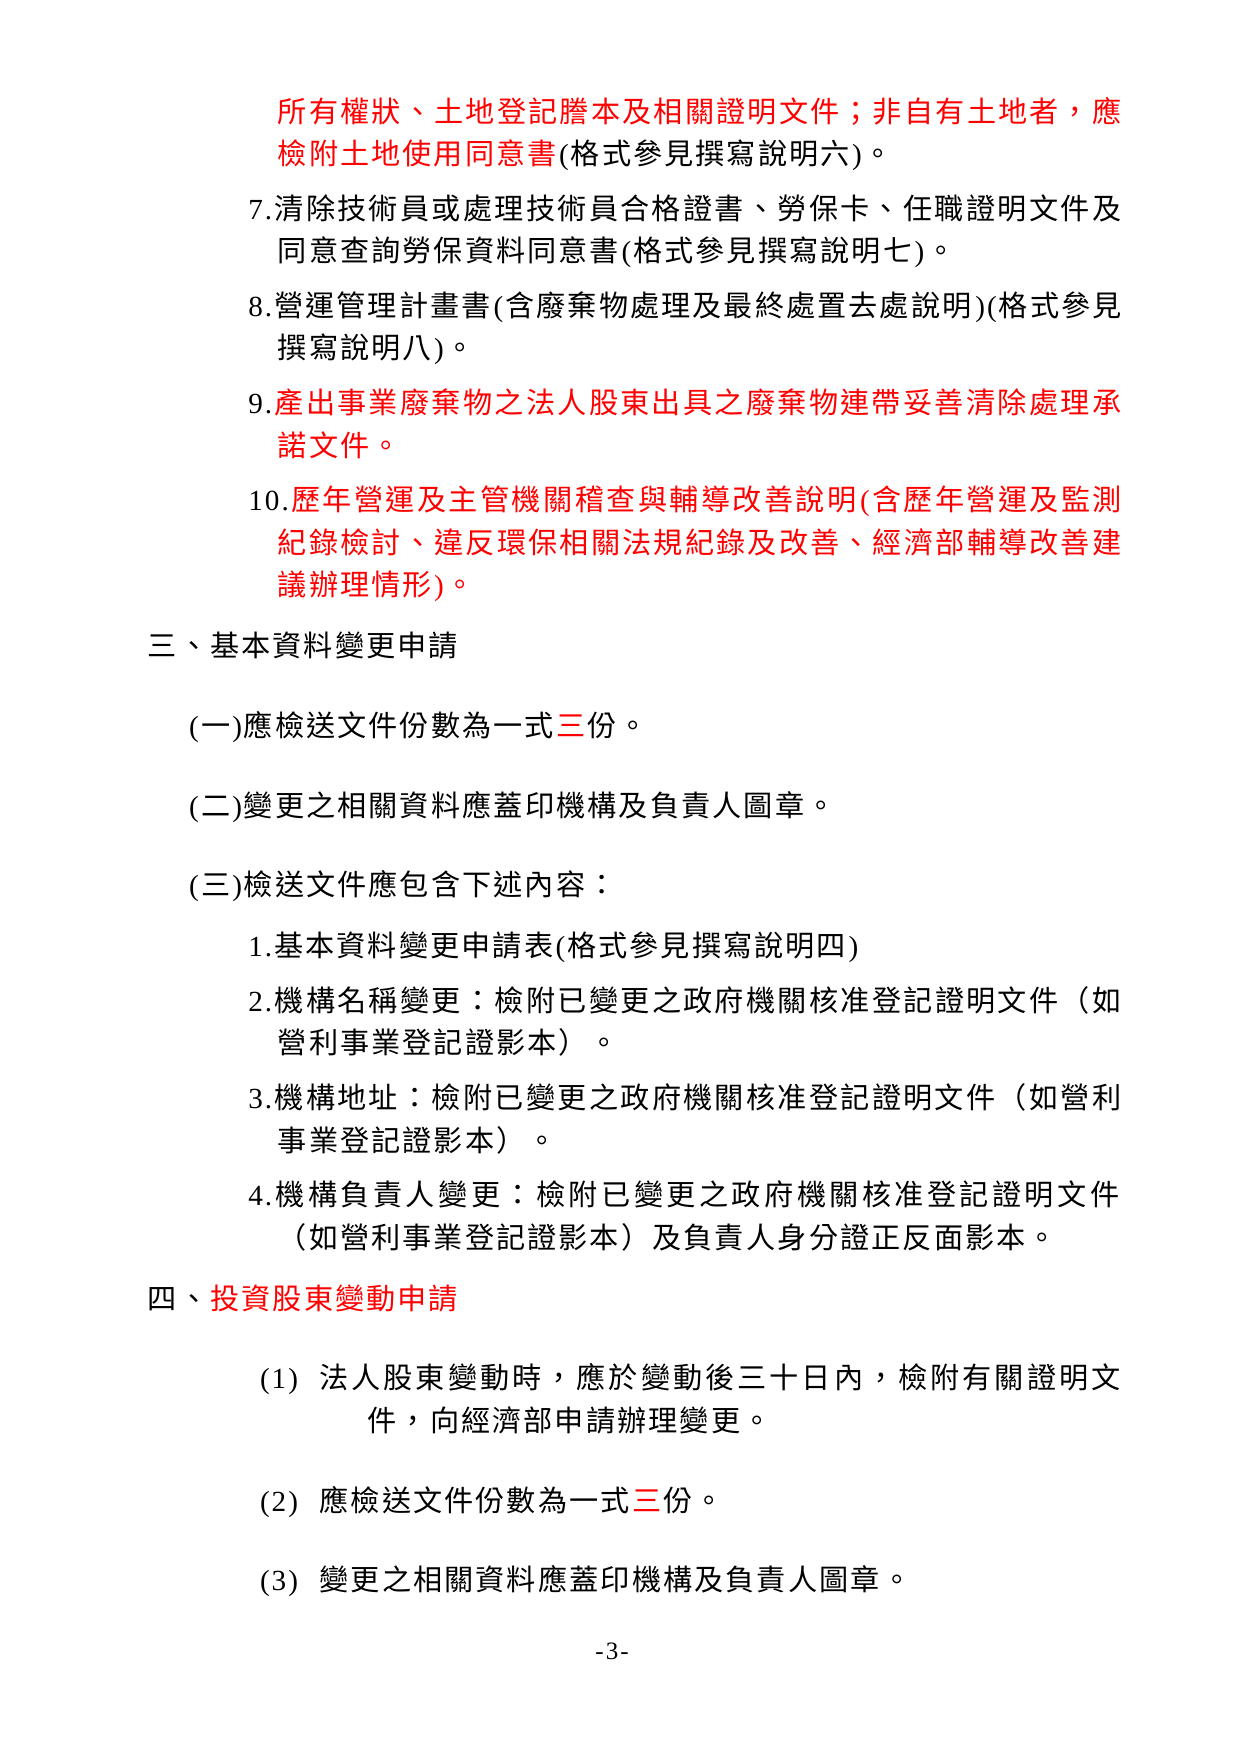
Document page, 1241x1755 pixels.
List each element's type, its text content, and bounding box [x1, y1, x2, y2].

text 8.營運管理計畫書(含廢棄物處理及最終處置去處說明)(格式參見撰寫說明八)。 [248, 283, 1122, 367]
list 變更之相關資料應蓋印機構及負責人圖章。 [260, 1557, 1122, 1599]
text (二)變更之相關資料應蓋印機構及負責人圖章。 [189, 782, 1122, 824]
text 2.機構名稱變更：檢附已變更之政府機關核准登記證明文件（如營利事業登記證影本）。 [248, 978, 1122, 1062]
text 7.清除技術員或處理技術員合格證書、勞保卡、任職證明文件及同意查詢勞保資料同意書(格式參見撰寫說明七)。 [248, 186, 1122, 270]
text (三)檢送文件應包含下述內容： [189, 862, 1122, 904]
text 三、基本資料變更申請 [148, 623, 1122, 665]
list 法人股東變動時，應於變動後三十日內，檢附有關證明文件，向經濟部申請辦理變更。 [260, 1355, 1122, 1440]
text 所有權狀、土地登記謄本及相關證明文件；非自有土地者，應檢附土地使用同意書(格式參見撰寫說明六)。 [248, 89, 1122, 173]
text 3.機構地址：檢附已變更之政府機關核准登記證明文件（如營利事業登記證影本）。 [248, 1075, 1122, 1159]
text 四、投資股東變動申請 [148, 1275, 1122, 1318]
text 1.基本資料變更申請表(格式參見撰寫說明四) [248, 923, 1122, 965]
list 應檢送文件份數為一式三份。 [260, 1477, 1122, 1519]
text 4.機構負責人變更：檢附已變更之政府機關核准登記證明文件（如營利事業登記證影本）及負責人身分證正反面影本。 [248, 1172, 1122, 1257]
text 9.產出事業廢棄物之法人股東出具之廢棄物連帶妥善清除處理承諾文件。 [248, 380, 1122, 464]
text 10.歷年營運及主管機關稽查與輔導改善說明(含歷年營運及監測紀錄檢討、違反環保相關法規紀錄及改善、經濟部輔導改善建議辦理情形)。 [248, 477, 1122, 604]
text (一)應檢送文件份數為一式三份。 [189, 702, 1122, 745]
